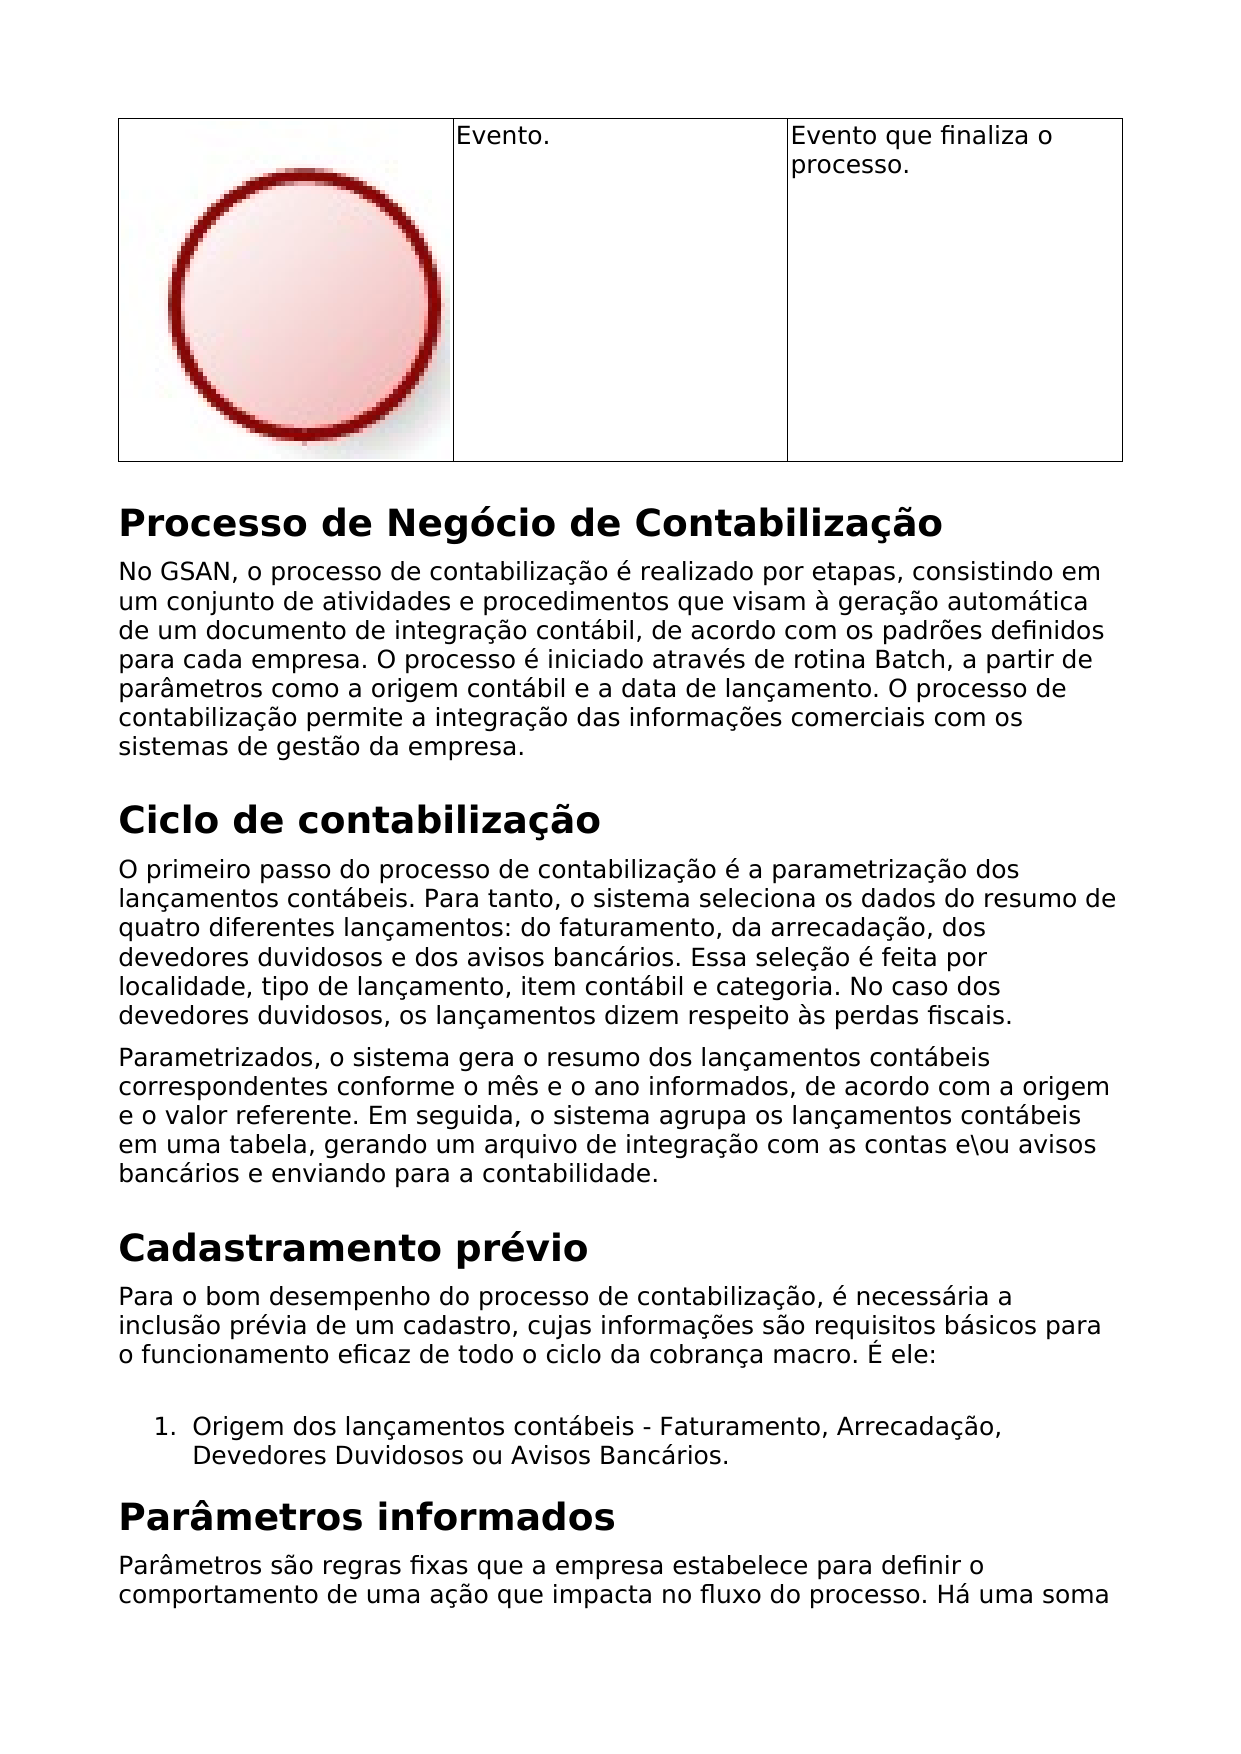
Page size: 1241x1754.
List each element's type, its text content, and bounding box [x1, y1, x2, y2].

subtitle Cadastramento prévio [118, 1226, 1122, 1270]
picture [121, 121, 450, 459]
text Parâmetros são regras fixas que a empresa estabelece para definir o comportamento de uma ação que impacta no fluxo do processo. Há uma soma [118, 1551, 1122, 1609]
text Parametrizados, o sistema gera o resumo dos lançamentos contábeis correspondentes conforme o mês e o ano informados, de acordo com a origem e o valor referente. Em seguida, o sistema agrupa os lançamentos contábeis em uma tabela, gerando um arquivo de integração com as contas e\ou avisos bancários e enviando para a contabilidade. [118, 1043, 1122, 1189]
table_cell Evento. [454, 119, 787, 461]
subtitle Ciclo de contabilização [118, 799, 1122, 843]
table_cell Evento que finaliza o processo. [788, 119, 1122, 461]
text No GSAN, o processo de contabilização é realizado por etapas, consistindo em um conjunto de atividades e procedimentos que visam à geração automática de um documento de integração contábil, de acordo com os padrões definidos para cada empresa. O processo é iniciado através de rotina Batch, a partir de parâmetros como a origem contábil e a data de lançamento. O processo de contabilização permite a integração das informações comerciais com os sistemas de gestão da empresa. [118, 557, 1122, 762]
subtitle Processo de Negócio de Contabilização [118, 501, 1122, 545]
table_cell [119, 119, 453, 461]
text Para o bom desempenho do processo de contabilização, é necessária a inclusão prévia de um cadastro, cujas informações são requisitos básicos para o funcionamento eficaz de todo o ciclo da cobrança macro. É ele: [118, 1282, 1122, 1370]
text O primeiro passo do processo de contabilização é a parametrização dos lançamentos contábeis. Para tanto, o sistema seleciona os dados do resumo de quatro diferentes lançamentos: do faturamento, da arrecadação, dos devedores duvidosos e dos avisos bancários. Essa seleção é feita por localidade, tipo de lançamento, item contábil e categoria. No caso dos devedores duvidosos, os lançamentos dizem respeito às perdas fiscais. [118, 855, 1122, 1030]
list Origem dos lançamentos contábeis - Faturamento, Arrecadação, Devedores Duvidosos ou Avisos Bancários. [177, 1412, 1122, 1470]
subtitle Parâmetros informados [118, 1495, 1122, 1539]
